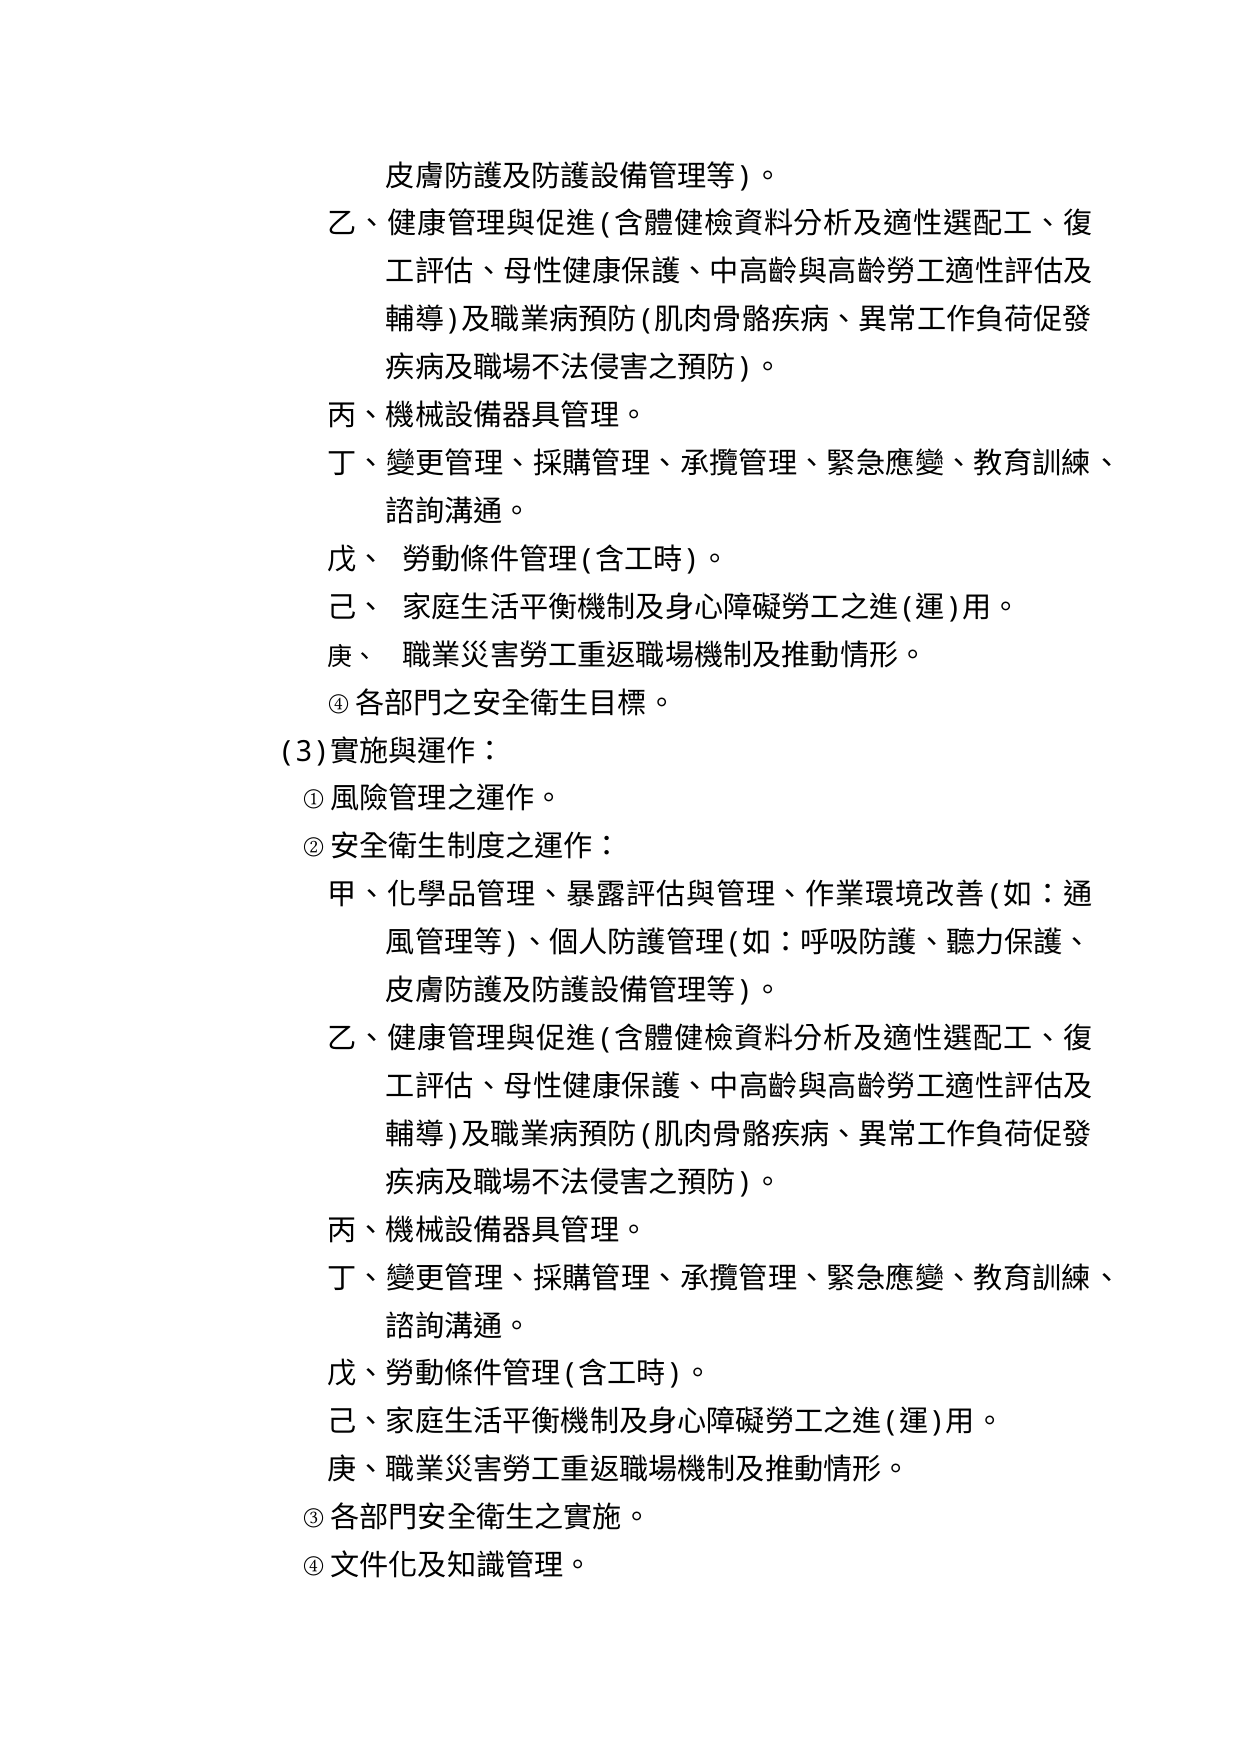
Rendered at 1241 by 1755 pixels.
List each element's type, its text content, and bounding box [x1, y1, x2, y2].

text ④各部門之安全衛生目標。 [327, 675, 1093, 723]
text 己、家庭生活平衡機制及身心障礙勞工之進(運)用。 [327, 1393, 1093, 1441]
text 丙、機械設備器具管理。 [327, 1202, 1093, 1250]
list 職業災害勞工重返職場機制及推動情形。 [327, 627, 1093, 675]
text 乙、健康管理與促進(含體健檢資料分析及適性選配工、復工評估、母性健康保護、中高齡與高齡勞工適性評估及輔導)及職業病預防(肌肉骨骼疾病、異常工作負荷促發疾病及職場不法侵害之預防)。 [327, 196, 1093, 387]
text 甲、化學品管理、暴露評估與管理、作業環境改善(如：通風管理等)、個人防護管理(如：呼吸防護、聽力保護、皮膚防護及防護設備管理等)。 [327, 866, 1093, 1010]
text (3)實施與運作： [277, 723, 1093, 771]
list 勞動條件管理(含工時)。 [327, 531, 1093, 579]
text 丁、變更管理、採購管理、承攬管理、緊急應變、教育訓練、諮詢溝通。 [327, 435, 1093, 531]
text ②安全衛生制度之運作： [302, 818, 1093, 866]
list 家庭生活平衡機制及身心障礙勞工之進(運)用。 [327, 579, 1093, 627]
text ③各部門安全衛生之實施。 [302, 1489, 1093, 1537]
text 戊、勞動條件管理(含工時)。 [327, 1346, 1093, 1393]
text 庚、職業災害勞工重返職場機制及推動情形。 [327, 1441, 1093, 1489]
text ④文件化及知識管理。 [302, 1537, 1093, 1585]
text 丁、變更管理、採購管理、承攬管理、緊急應變、教育訓練、諮詢溝通。 [327, 1250, 1093, 1346]
text ①風險管理之運作。 [302, 771, 1093, 818]
text 皮膚防護及防護設備管理等)。 [327, 148, 1093, 196]
text 丙、機械設備器具管理。 [327, 387, 1093, 435]
text 乙、健康管理與促進(含體健檢資料分析及適性選配工、復工評估、母性健康保護、中高齡與高齡勞工適性評估及輔導)及職業病預防(肌肉骨骼疾病、異常工作負荷促發疾病及職場不法侵害之預防)。 [327, 1010, 1093, 1202]
